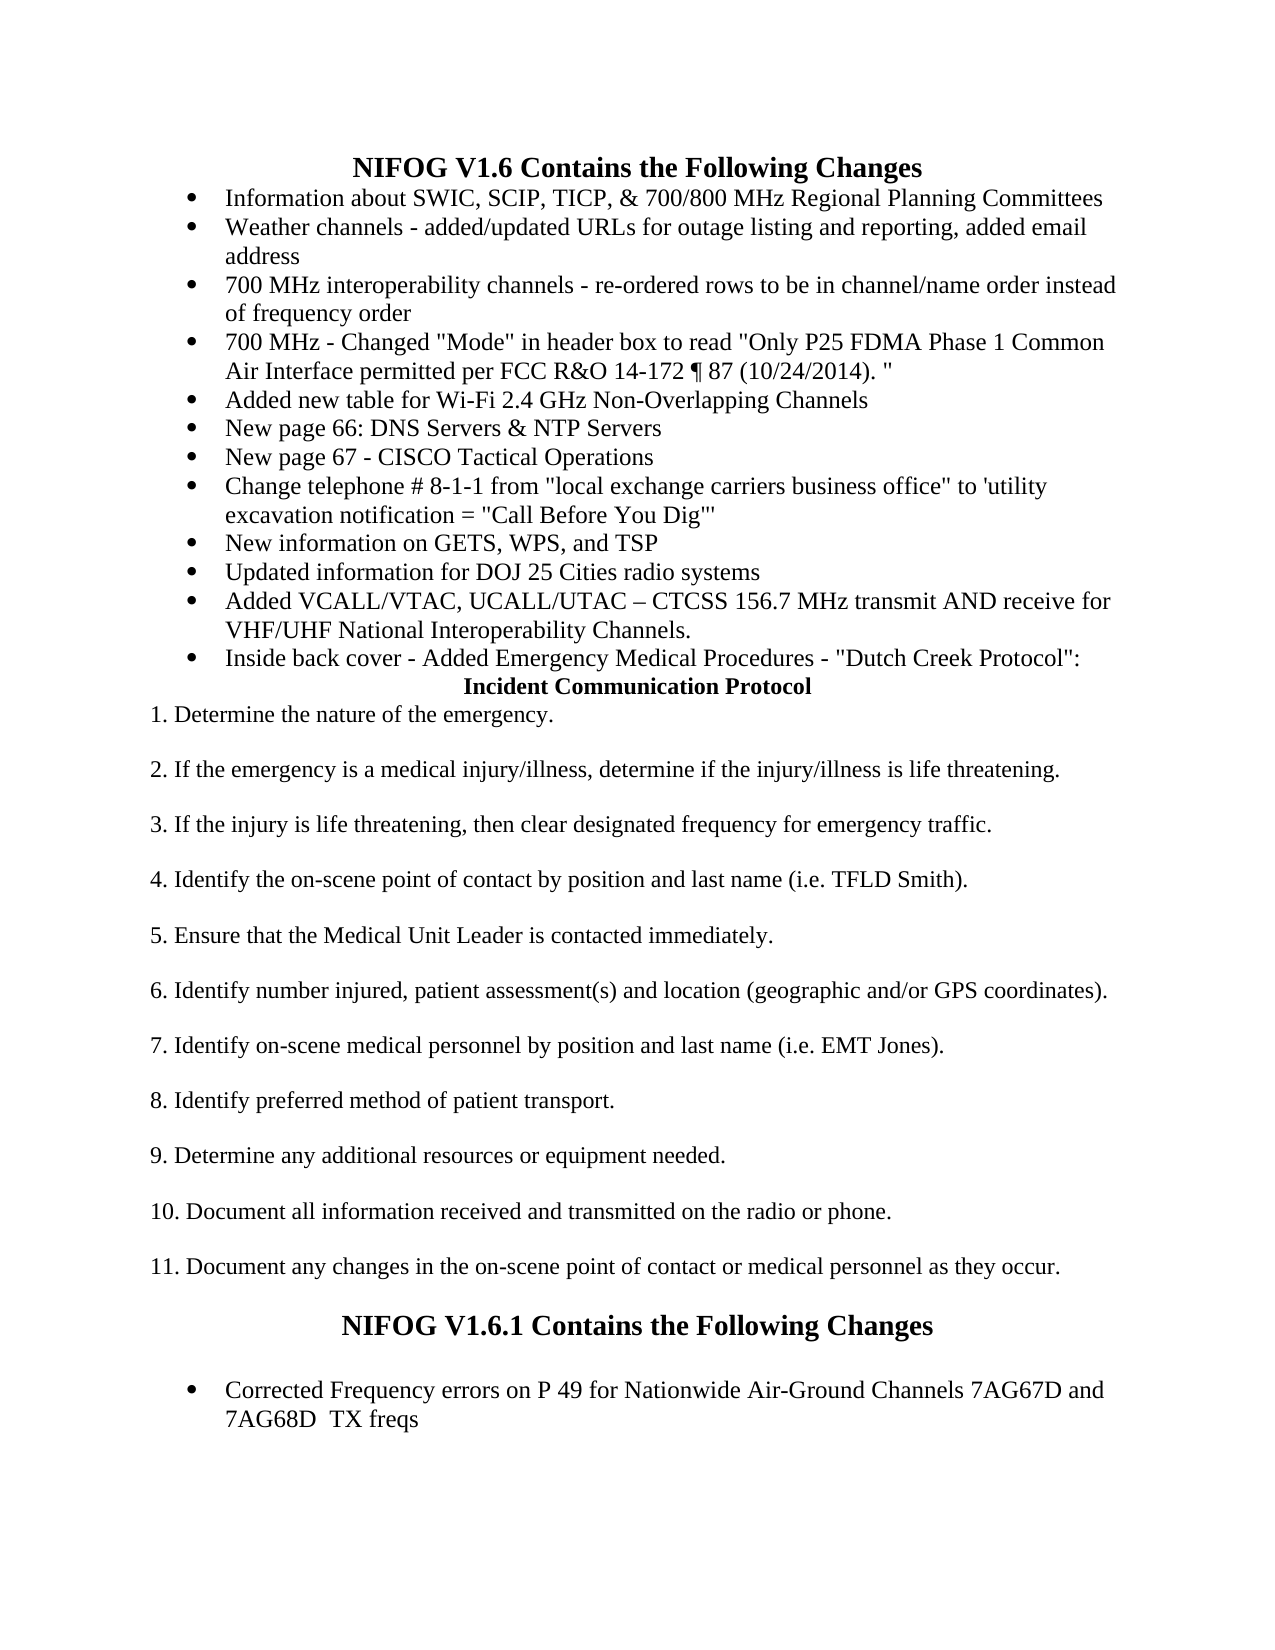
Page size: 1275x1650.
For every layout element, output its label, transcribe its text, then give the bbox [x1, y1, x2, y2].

text 6. Identify number injured, patient assessment(s) and location (geographic and/or GPS coordinates). [150, 976, 1125, 1003]
text 1. Determine the nature of the emergency. [150, 700, 1125, 727]
list Added VCALL/VTAC, UCALL/UTAC – CTCSS 156.7 MHz transmit AND receive for VHF/UHF National Interoperability Channels. [187, 586, 1125, 643]
list New page 66: DNS Servers & NTP Servers [187, 413, 1125, 442]
text 5. Ensure that the Medical Unit Leader is contacted immediately. [150, 921, 1125, 948]
list Change telephone # 8-1-1 from "local exchange carriers business office" to 'utility excavation notification = "Call Before You Dig"' [187, 471, 1125, 528]
list 700 MHz interoperability channels - re-ordered rows to be in channel/name order instead of frequency order [187, 270, 1125, 327]
list New information on GETS, WPS, and TSP [187, 528, 1125, 557]
text NIFOG V1.6 Contains the Following Changes [150, 150, 1125, 183]
list 700 MHz - Changed "Mode" in header box to read "Only P25 FDMA Phase 1 Common Air Interface permitted per FCC R&O 14-172 ¶ 87 (10/24/2014). " [187, 327, 1125, 385]
list Inside back cover - Added Emergency Medical Procedures - "Dutch Creek Protocol": [187, 643, 1125, 672]
list Weather channels - added/updated URLs for outage listing and reporting, added email address [187, 212, 1125, 270]
text 10. Document all information received and transmitted on the radio or phone. [150, 1197, 1125, 1224]
text 4. Identify the on-scene point of contact by position and last name (i.e. TFLD Smith). [150, 866, 1125, 893]
text NIFOG V1.6.1 Contains the Following Changes [150, 1308, 1125, 1342]
text 9. Determine any additional resources or equipment needed. [150, 1142, 1125, 1169]
list Corrected Frequency errors on P 49 for Nationwide Air-Ground Channels 7AG67D and 7AG68D TX freqs [187, 1375, 1125, 1433]
text 2. If the emergency is a medical injury/illness, determine if the injury/illness is life threatening. [150, 755, 1125, 783]
list Information about SWIC, SCIP, TICP, & 700/800 MHz Regional Planning Committees [187, 183, 1125, 212]
text 11. Document any changes in the on-scene point of contact or medical personnel as they occur. [150, 1252, 1125, 1279]
text 7. Identify on-scene medical personnel by position and last name (i.e. EMT Jones). [150, 1031, 1125, 1059]
list Updated information for DOJ 25 Cities radio systems [187, 557, 1125, 586]
text Incident Communication Protocol [150, 672, 1125, 700]
list Added new table for Wi-Fi 2.4 GHz Non-Overlapping Channels [187, 385, 1125, 413]
list New page 67 - CISCO Tactical Operations [187, 442, 1125, 471]
text 3. If the injury is life threatening, then clear designated frequency for emergency traffic. [150, 810, 1125, 838]
text 8. Identify preferred method of patient transport. [150, 1086, 1125, 1114]
